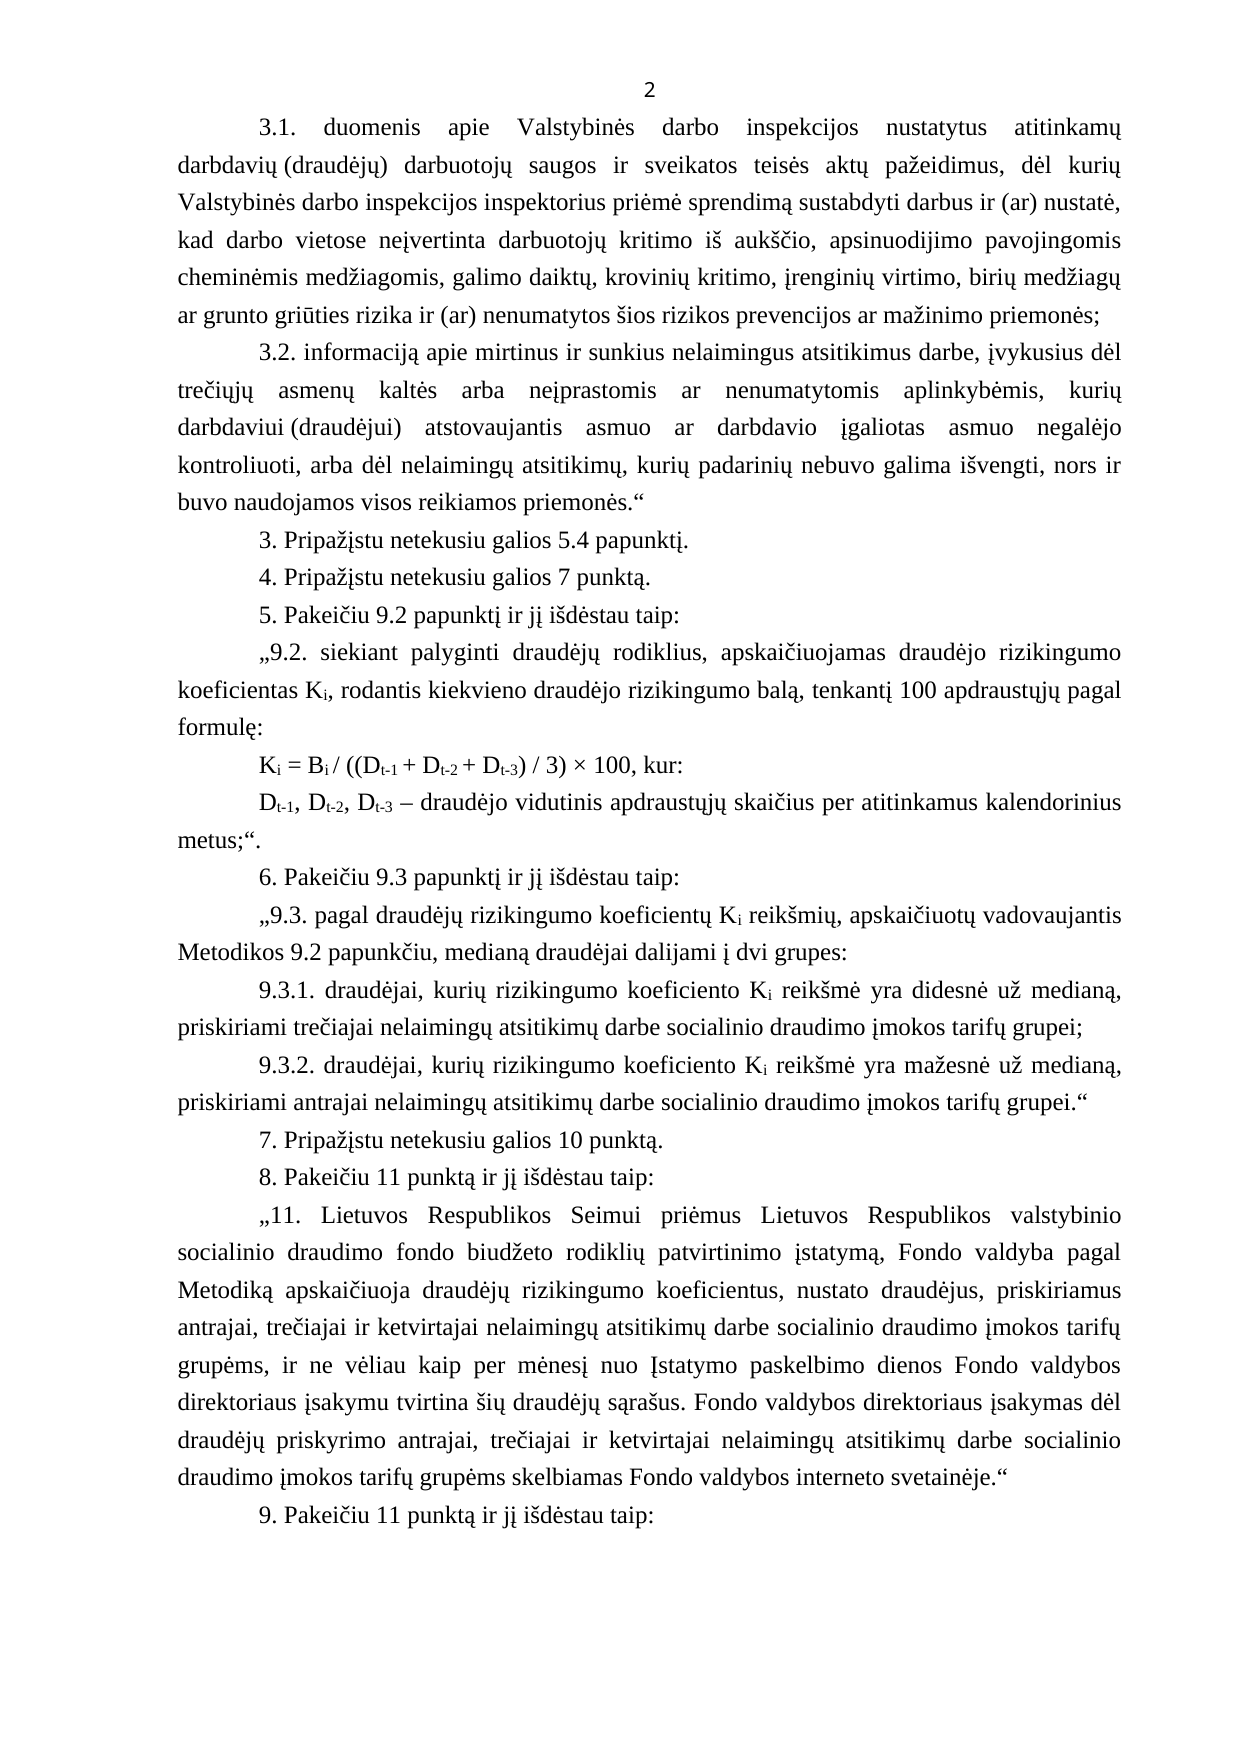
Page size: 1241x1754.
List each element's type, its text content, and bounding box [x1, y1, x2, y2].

text 3.2. informaciją apie mirtinus ir sunkius nelaimingus atsitikimus darbe, įvykusius dėl trečiųjų asmenų kaltės arba neįprastomis ar nenumatytomis aplinkybėmis, kurių darbdaviui (draudėjui) atstovaujantis asmuo ar darbdavio įgaliotas asmuo negalėjo kontroliuoti, arba dėl nelaimingų atsitikimų, kurių padarinių nebuvo galima išvengti, nors ir buvo naudojamos visos reikiamos priemonės.“ [177, 328, 1122, 516]
text Dt-1, Dt-2, Dt-3 – draudėjo vidutinis apdraustųjų skaičius per atitinkamus kalendorinius metus;“. [177, 778, 1122, 853]
text „9.2. siekiant palyginti draudėjų rodiklius, apskaičiuojamas draudėjo rizikingumo koeficientas Ki, rodantis kiekvieno draudėjo rizikingumo balą, tenkantį 100 apdraustųjų pagal formulę: [177, 628, 1122, 741]
text 3. Pripažįstu netekusiu galios 5.4 papunktį. [177, 516, 1122, 553]
text 3.1. duomenis apie Valstybinės darbo inspekcijos nustatytus atitinkamų darbdavių (draudėjų) darbuotojų saugos ir sveikatos teisės aktų pažeidimus, dėl kurių Valstybinės darbo inspekcijos inspektorius priėmė sprendimą sustabdyti darbus ir (ar) nustatė, kad darbo vietose neįvertinta darbuotojų kritimo iš aukščio, apsinuodijimo pavojingomis cheminėmis medžiagomis, galimo daiktų, krovinių kritimo, įrenginių virtimo, birių medžiagų ar grunto griūties rizika ir (ar) nenumatytos šios rizikos prevencijos ar mažinimo priemonės; [177, 103, 1122, 328]
text 7. Pripažįstu netekusiu galios 10 punktą. [177, 1116, 1122, 1153]
text 9. Pakeičiu 11 punktą ir jį išdėstau taip: [177, 1491, 1122, 1528]
text 4. Pripažįstu netekusiu galios 7 punktą. [177, 553, 1122, 591]
text Ki = Bi / ((Dt-1 + Dt-2 + Dt-3) / 3) × 100, kur: [177, 741, 1122, 778]
text 6. Pakeičiu 9.3 papunktį ir jį išdėstau taip: [177, 853, 1122, 891]
text „11. Lietuvos Respublikos Seimui priėmus Lietuvos Respublikos valstybinio socialinio draudimo fondo biudžeto rodiklių patvirtinimo įstatymą, Fondo valdyba pagal Metodiką apskaičiuoja draudėjų rizikingumo koeficientus, nustato draudėjus, priskiriamus antrajai, trečiajai ir ketvirtajai nelaimingų atsitikimų darbe socialinio draudimo įmokos tarifų grupėms, ir ne vėliau kaip per mėnesį nuo Įstatymo paskelbimo dienos Fondo valdybos direktoriaus įsakymu tvirtina šių draudėjų sąrašus. Fondo valdybos direktoriaus įsakymas dėl draudėjų priskyrimo antrajai, trečiajai ir ketvirtajai nelaimingų atsitikimų darbe socialinio draudimo įmokos tarifų grupėms skelbiamas Fondo valdybos interneto svetainėje.“ [177, 1191, 1122, 1491]
text 9.3.2. draudėjai, kurių rizikingumo koeficiento Ki reikšmė yra mažesnė už medianą, priskiriami antrajai nelaimingų atsitikimų darbe socialinio draudimo įmokos tarifų grupei.“ [177, 1041, 1122, 1116]
text 8. Pakeičiu 11 punktą ir jį išdėstau taip: [177, 1153, 1122, 1191]
text „9.3. pagal draudėjų rizikingumo koeficientų Ki reikšmių, apskaičiuotų vadovaujantis Metodikos 9.2 papunkčiu, medianą draudėjai dalijami į dvi grupes: [177, 891, 1122, 966]
text 9.3.1. draudėjai, kurių rizikingumo koeficiento Ki reikšmė yra didesnė už medianą, priskiriami trečiajai nelaimingų atsitikimų darbe socialinio draudimo įmokos tarifų grupei; [177, 966, 1122, 1041]
text 5. Pakeičiu 9.2 papunktį ir jį išdėstau taip: [177, 591, 1122, 628]
